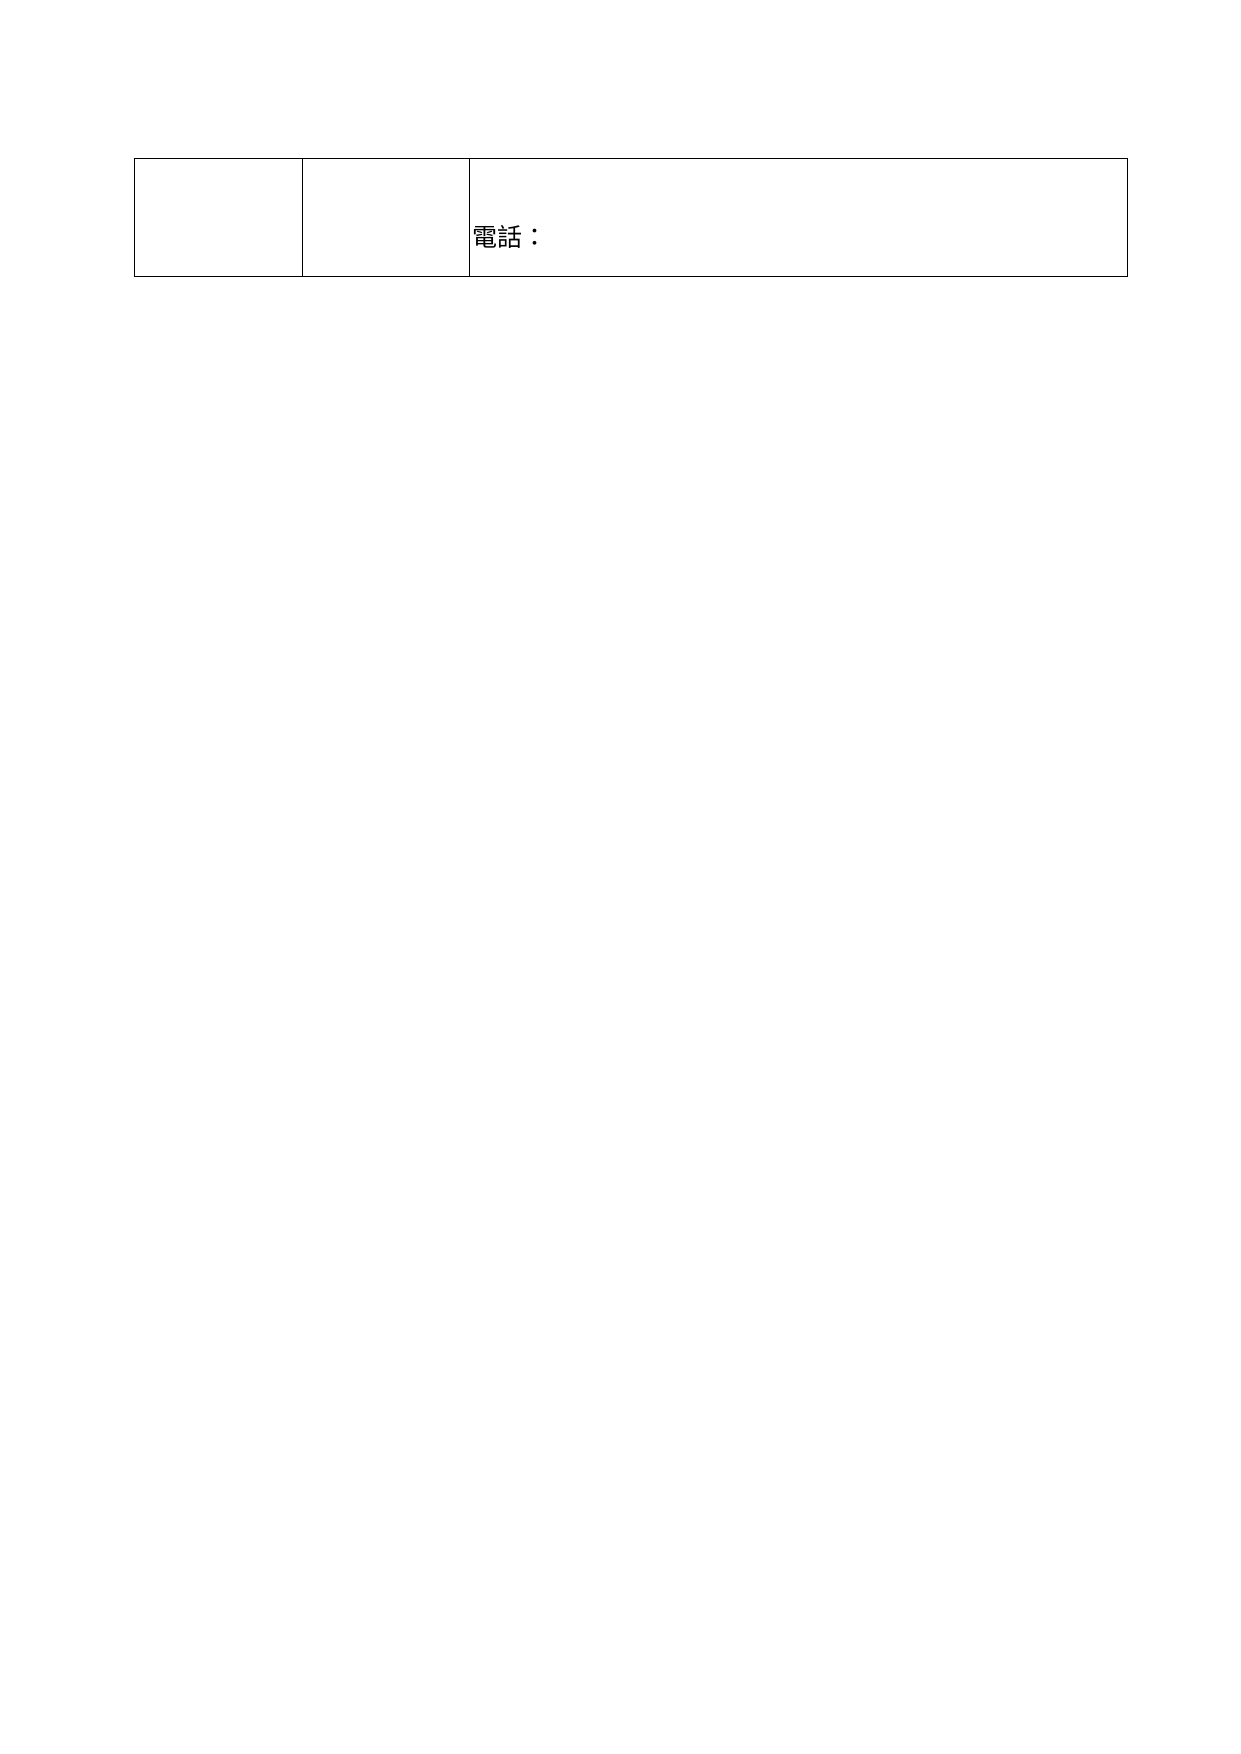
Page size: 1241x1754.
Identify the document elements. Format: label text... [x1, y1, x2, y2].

table_cell [135, 159, 302, 276]
table_cell [303, 159, 469, 276]
table_cell 電話： [470, 159, 1127, 276]
